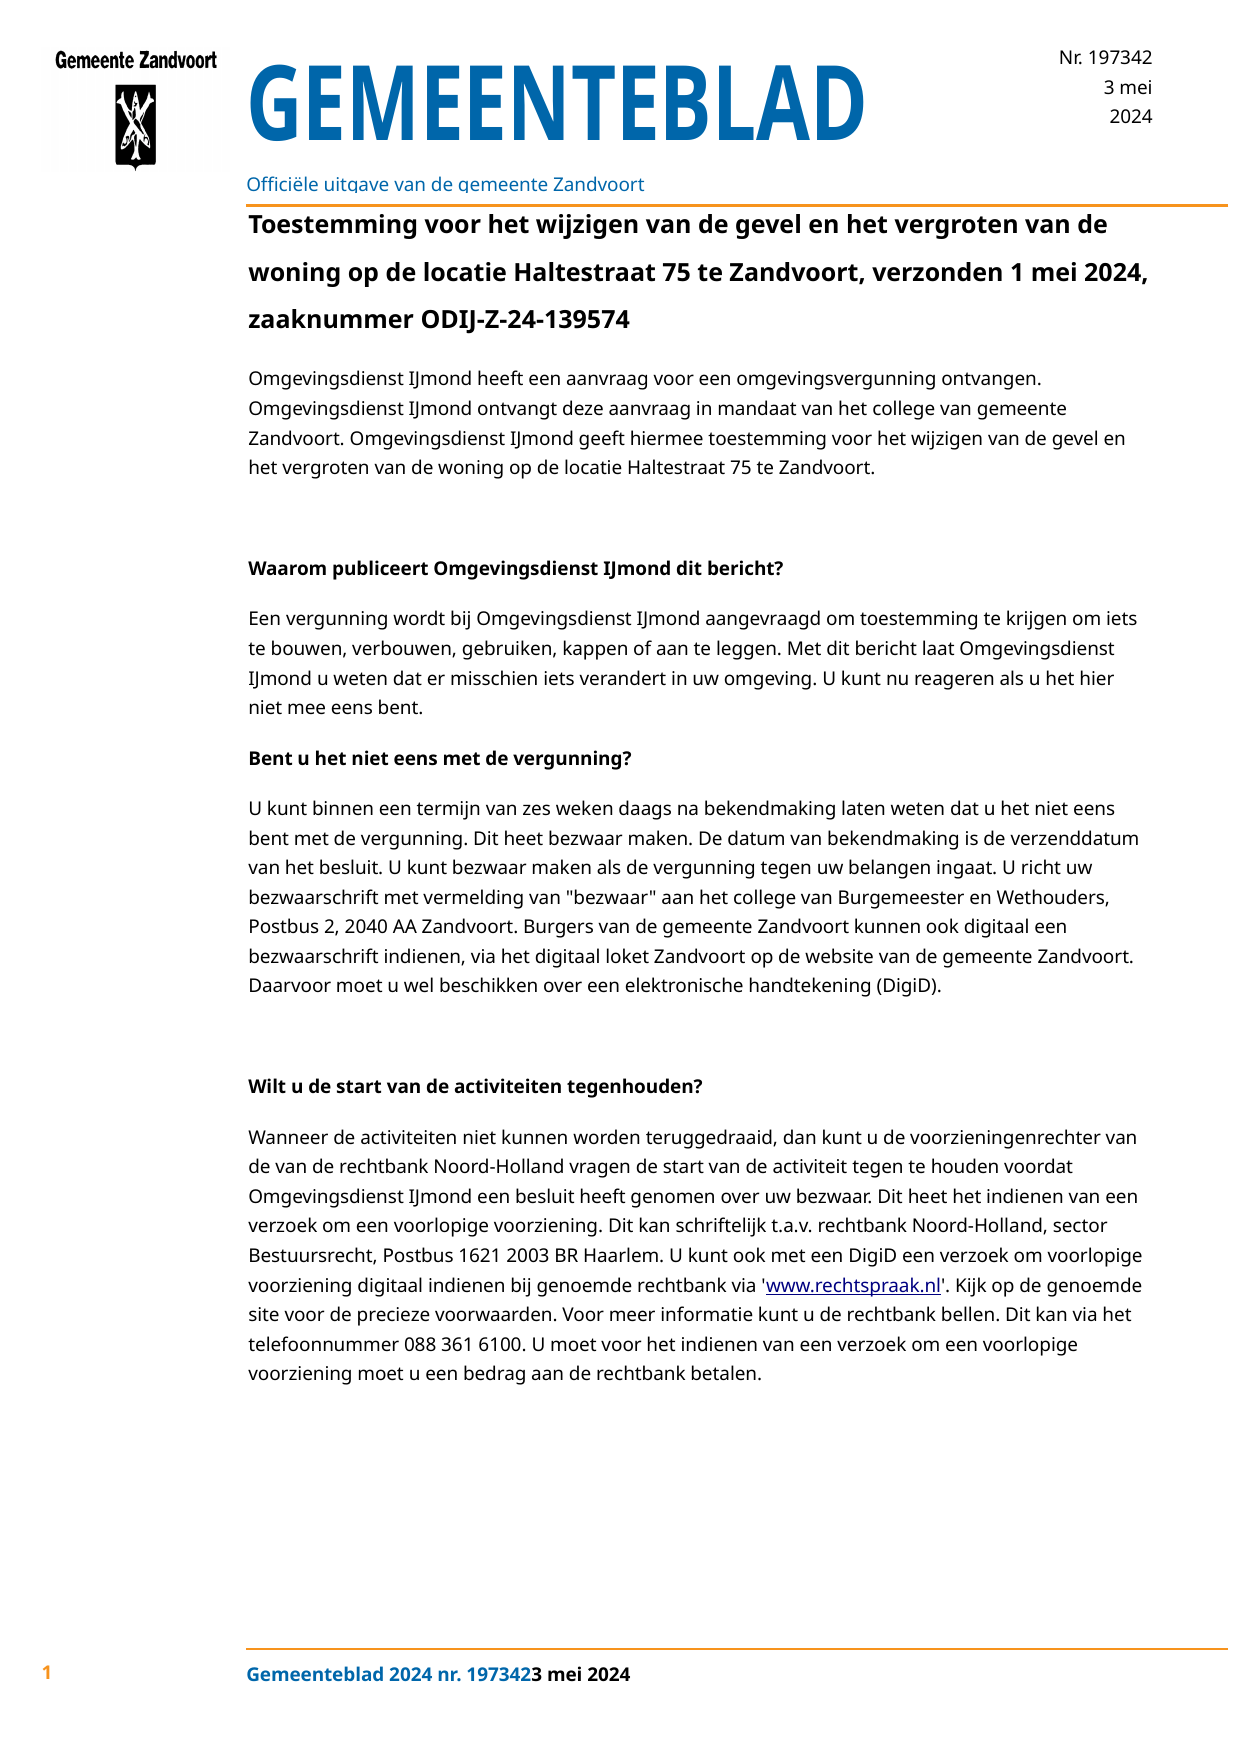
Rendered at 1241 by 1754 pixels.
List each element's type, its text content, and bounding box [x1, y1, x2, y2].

text Wanneer de activiteiten niet kunnen worden teruggedraaid, dan kunt u de voorzieningenrechter van de van de rechtbank Noord-Holland vragen de start van de activiteit tegen te houden voordat Omgevingsdienst IJmond een besluit heeft genomen over uw bezwaar. Dit heet het indienen van een verzoek om een voorlopige voorziening. Dit kan schriftelijk t.a.v. rechtbank Noord-Holland, sector Bestuursrecht, Postbus 1621 2003 BR Haarlem. U kunt ook met een DigiD een verzoek om voorlopige voorziening digitaal indienen bij genoemde rechtbank via 'www.rechtspraak.nl'. Kijk op de genoemde site voor de precieze voorwaarden. Voor meer informatie kunt u de rechtbank bellen. Dit kan via het telefoonnummer 088 361 6100. U moet voor het indienen van een verzoek om een voorlopige voorziening moet u een bedrag aan de rechtbank betalen. [248, 1124, 1152, 1386]
text Wilt u de start van de activiteiten tegenhouden? [248, 1073, 1152, 1099]
text Toestemming voor het wijzigen van de gevel en het vergroten van de woning op de locatie Haltestraat 75 te Zandvoort, verzonden 1 mei 2024, zaaknummer ODIJ-Z-24-139574 [248, 207, 1152, 336]
text U kunt binnen een termijn van zes weken daags na bekendmaking laten weten dat u het niet eens bent met de vergunning. Dit heet bezwaar maken. De datum van bekendmaking is de verzenddatum van het besluit. U kunt bezwaar maken als de vergunning tegen uw belangen ingaat. U richt uw bezwaarschrift met vermelding van "bezwaar" aan het college van Burgemeester en Wethouders, Postbus 2, 2040 AA Zandvoort. Burgers van de gemeente Zandvoort kunnen ook digitaal een bezwaarschrift indienen, via het digitaal loket Zandvoort op de website van de gemeente Zandvoort. Daarvoor moet u wel beschikken over een elektronische handtekening (DigiD). [248, 795, 1152, 998]
text Omgevingsdienst IJmond heeft een aanvraag voor een omgevingsvergunning ontvangen. Omgevingsdienst IJmond ontvangt deze aanvraag in mandaat van het college van gemeente Zandvoort. Omgevingsdienst IJmond geeft hiermee toestemming voor het wijzigen van de gevel en het vergroten van de woning op de locatie Haltestraat 75 te Zandvoort. [248, 366, 1152, 480]
text Waarom publiceert Omgevingsdienst IJmond dit bericht? [248, 555, 1152, 581]
picture [41, 47, 231, 172]
text Een vergunning wordt bij Omgevingsdienst IJmond aangevraagd om toestemming te krijgen om iets te bouwen, verbouwen, gebruiken, kappen of aan te leggen. Met dit bericht laat Omgevingsdienst IJmond u weten dat er misschien iets verandert in uw omgeving. U kunt nu reageren als u het hier niet mee eens bent. [248, 606, 1152, 720]
text Bent u het niet eens met de vergunning? [248, 745, 1152, 770]
